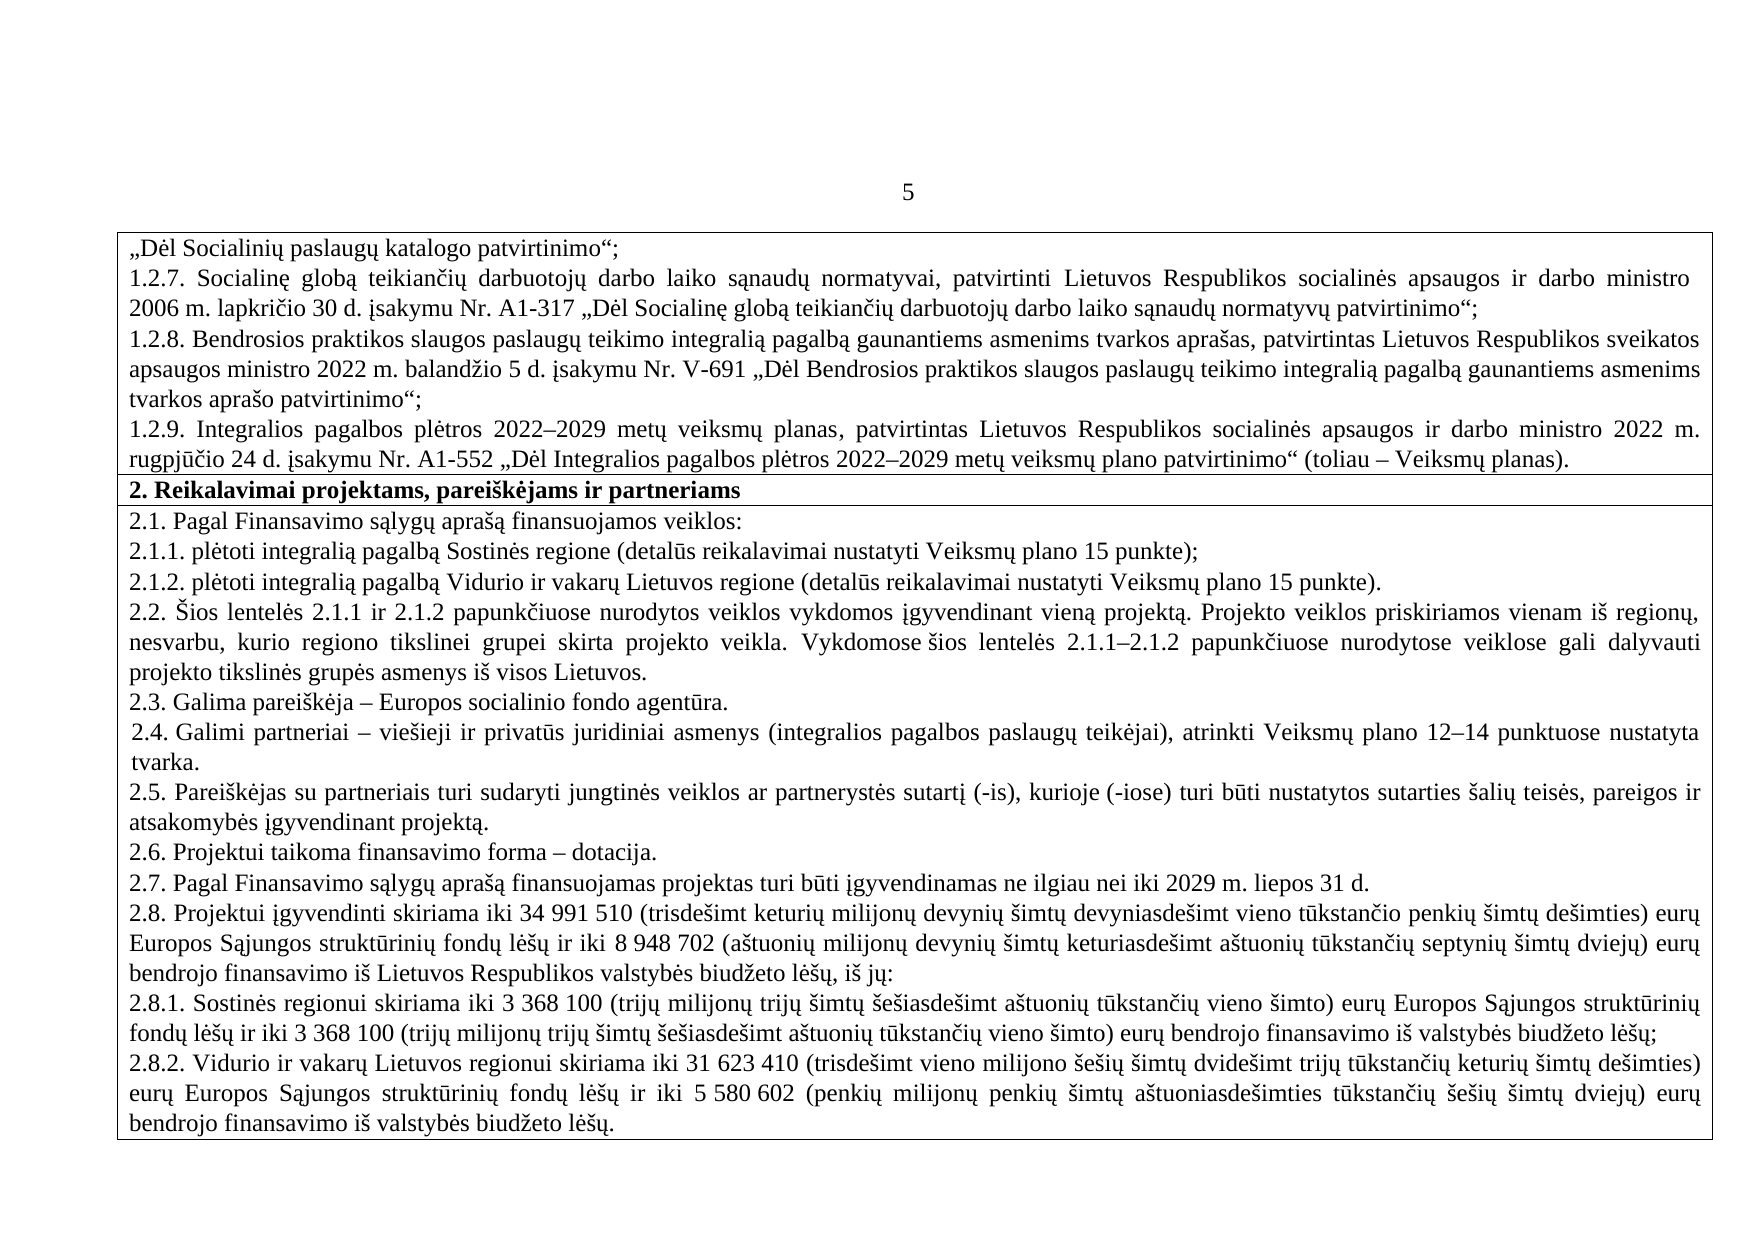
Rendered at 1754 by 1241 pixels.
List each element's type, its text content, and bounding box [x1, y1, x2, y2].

table_cell „Dėl Socialinių paslaugų katalogo patvirtinimo“; 1.2.7. Socialinę globą teikiančių darbuotojų darbo laiko sąnaudų normatyvai, patvirtinti Lietuvos Respublikos socialinės apsaugos ir darbo ministro 2006 m. lapkričio 30 d. įsakymu Nr. A1-317 „Dėl Socialinę globą teikiančių darbuotojų darbo laiko sąnaudų normatyvų patvirtinimo“; 1.2.8. Bendrosios praktikos slaugos paslaugų teikimo integralią pagalbą gaunantiems asmenims tvarkos aprašas, patvirtintas Lietuvos Respublikos sveikatos apsaugos ministro 2022 m. balandžio 5 d. įsakymu Nr. V-691 „Dėl Bendrosios praktikos slaugos paslaugų teikimo integralią pagalbą gaunantiems asmenims tvarkos aprašo patvirtinimo“; 1.2.9. Integralios pagalbos plėtros 2022–2029 metų veiksmų planas, patvirtintas Lietuvos Respublikos socialinės apsaugos ir darbo ministro 2022 m. rugpjūčio 24 d. įsakymu Nr. A1-552 „Dėl Integralios pagalbos plėtros 2022–2029 metų veiksmų plano patvirtinimo“ (toliau – Veiksmų planas). [118, 233, 1712, 474]
table_cell 2.1. Pagal Finansavimo sąlygų aprašą finansuojamos veiklos: 2.1.1. plėtoti integralią pagalbą Sostinės regione (detalūs reikalavimai nustatyti Veiksmų plano 15 punkte); 2.1.2. plėtoti integralią pagalbą Vidurio ir vakarų Lietuvos regione (detalūs reikalavimai nustatyti Veiksmų plano 15 punkte). 2.2. Šios lentelės 2.1.1 ir 2.1.2 papunkčiuose nurodytos veiklos vykdomos įgyvendinant vieną projektą. Projekto veiklos priskiriamos vienam iš regionų, nesvarbu, kurio regiono tikslinei grupei skirta projekto veikla. Vykdomose šios lentelės 2.1.1–2.1.2 papunkčiuose nurodytose veiklose gali dalyvauti projekto tikslinės grupės asmenys iš visos Lietuvos. 2.3. Galima pareiškėja – Europos socialinio fondo agentūra. 2.4. Galimi partneriai – viešieji ir privatūs juridiniai asmenys (integralios pagalbos paslaugų teikėjai), atrinkti Veiksmų plano 12–14 punktuose nustatyta tvarka. 2.5. Pareiškėjas su partneriais turi sudaryti jungtinės veiklos ar partnerystės sutartį (-is), kurioje (-iose) turi būti nustatytos sutarties šalių teisės, pareigos ir atsakomybės įgyvendinant projektą. 2.6. Projektui taikoma finansavimo forma – dotacija. 2.7. Pagal Finansavimo sąlygų aprašą finansuojamas projektas turi būti įgyvendinamas ne ilgiau nei iki 2029 m. liepos 31 d. 2.8. Projektui įgyvendinti skiriama iki 34 991 510 (trisdešimt keturių milijonų devynių šimtų devyniasdešimt vieno tūkstančio penkių šimtų dešimties) eurų Europos Sąjungos struktūrinių fondų lėšų ir iki 8 948 702 (aštuonių milijonų devynių šimtų keturiasdešimt aštuonių tūkstančių septynių šimtų dviejų) eurų bendrojo finansavimo iš Lietuvos Respublikos valstybės biudžeto lėšų, iš jų: 2.8.1. Sostinės regionui skiriama iki 3 368 100 (trijų milijonų trijų šimtų šešiasdešimt aštuonių tūkstančių vieno šimto) eurų Europos Sąjungos struktūrinių fondų lėšų ir iki 3 368 100 (trijų milijonų trijų šimtų šešiasdešimt aštuonių tūkstančių vieno šimto) eurų bendrojo finansavimo iš valstybės biudžeto lėšų; 2.8.2. Vidurio ir vakarų Lietuvos regionui skiriama iki 31 623 410 (trisdešimt vieno milijono šešių šimtų dvidešimt trijų tūkstančių keturių šimtų dešimties) eurų Europos Sąjungos struktūrinių fondų lėšų ir iki 5 580 602 (penkių milijonų penkių šimtų aštuoniasdešimties tūkstančių šešių šimtų dviejų) eurų bendrojo finansavimo iš valstybės biudžeto lėšų. [118, 506, 1712, 1138]
table_cell 2. Reikalavimai projektams, pareiškėjams ir partneriams [118, 475, 1712, 505]
